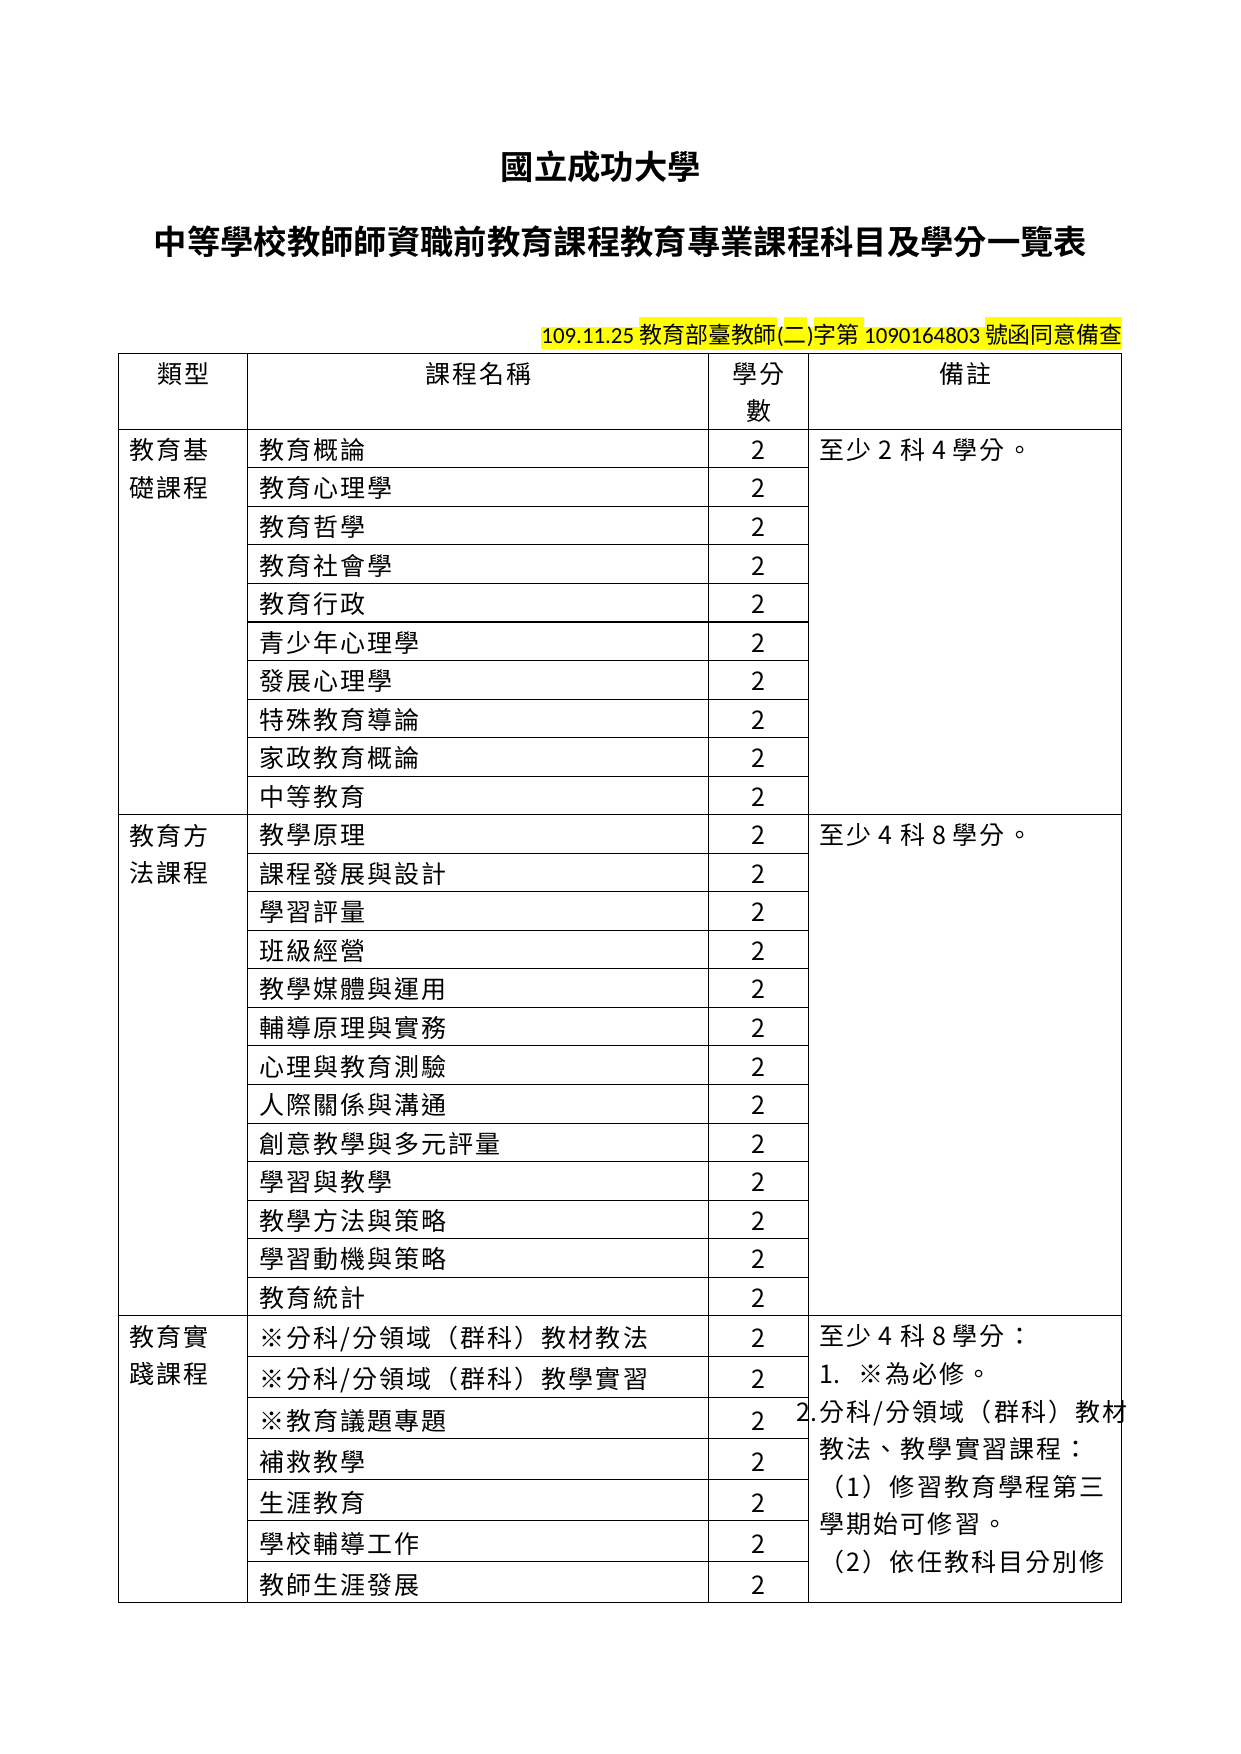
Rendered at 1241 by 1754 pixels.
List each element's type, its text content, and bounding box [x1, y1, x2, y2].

table_cell 教育概論 [248, 430, 708, 467]
table_cell 家政教育概論 [248, 738, 708, 776]
table_cell 2 [709, 777, 808, 814]
table_cell 至少4科8學分。 [809, 815, 1121, 1315]
table_cell 2 [709, 1124, 808, 1161]
table_cell 特殊教育導論 [248, 700, 708, 737]
table_cell 人際關係與溝通 [248, 1085, 708, 1122]
table_cell 教育行政 [248, 584, 708, 621]
table_header 類型 [119, 354, 247, 429]
subtitle 國立成功大學 [169, 128, 1032, 203]
table_cell 2 [709, 738, 808, 776]
table_cell 心理與教育測驗 [248, 1046, 708, 1084]
table_cell 2 [709, 661, 808, 698]
table_cell 2 [709, 1278, 808, 1315]
table_cell 教學原理 [248, 815, 708, 853]
table_cell ※分科/分領域（群科）教學實習 [248, 1357, 708, 1397]
table_cell 教育心理學 [248, 468, 708, 506]
table_cell 2 [709, 545, 808, 583]
table_cell 2 [709, 1316, 808, 1356]
table_cell 學習與教學 [248, 1162, 708, 1199]
table_cell 教學媒體與運用 [248, 969, 708, 1007]
table_cell 發展心理學 [248, 661, 708, 698]
table_cell 2 [709, 584, 808, 621]
table_cell 教育統計 [248, 1278, 708, 1315]
table_cell 2 [709, 1201, 808, 1238]
table_cell 2 [709, 854, 808, 891]
table_header 備註 [809, 354, 1121, 429]
table_cell ※分科/分領域（群科）教材教法 [248, 1316, 708, 1356]
table_cell 2 [709, 1046, 808, 1084]
table_cell 班級經營 [248, 931, 708, 968]
table_cell 生涯教育 [248, 1480, 708, 1520]
table_cell 學習評量 [248, 892, 708, 930]
table_cell 2 [709, 623, 808, 660]
table_cell 補救教學 [248, 1439, 708, 1479]
table_cell 青少年心理學 [248, 623, 708, 660]
table_cell 學習動機與策略 [248, 1239, 708, 1277]
table_cell 2 [709, 1008, 808, 1045]
table_cell 教育社會學 [248, 545, 708, 583]
table_cell 2 [709, 507, 808, 544]
table_header 學分 數 [709, 354, 808, 429]
table_cell 2 [709, 1562, 808, 1602]
table_cell 創意教學與多元評量 [248, 1124, 708, 1161]
table_cell 2 [709, 815, 808, 853]
table_cell 至少2科4學分。 [809, 430, 1121, 814]
table_cell 2 [709, 1162, 808, 1199]
table_cell 教學方法與策略 [248, 1201, 708, 1238]
table_cell 中等教育 [248, 777, 708, 814]
table_cell 2 [709, 1439, 808, 1479]
table_cell 2 [709, 1398, 808, 1438]
table_cell 2 [709, 1085, 808, 1122]
table_cell ※教育議題專題 [248, 1398, 708, 1438]
table_cell 2 [709, 931, 808, 968]
table_cell 輔導原理與實務 [248, 1008, 708, 1045]
table_cell 2 [709, 892, 808, 930]
table_cell 2 [709, 468, 808, 506]
table_cell 2 [709, 1480, 808, 1520]
table_cell 至少4科8學分： ※為必修。 分科/分領域（群科）教材教法、教學實習課程： （1）修習教育學程第三學期始可修習。 （2）依任教科目分別修習。 [809, 1316, 1121, 1602]
table_cell 教育方法課程 [119, 815, 247, 1315]
table_cell 2 [709, 1239, 808, 1277]
table_cell 課程發展與設計 [248, 854, 708, 891]
table_cell 教育基礎課程 [119, 430, 247, 814]
table_cell 2 [709, 1521, 808, 1561]
table_header 課程名稱 [248, 354, 708, 429]
table_cell 2 [709, 969, 808, 1007]
text 109.11.25 教育部臺教師(二)字第1090164803號函同意備查 [118, 315, 1122, 353]
table_cell 教育哲學 [248, 507, 708, 544]
table_cell 教師生涯發展 [248, 1562, 708, 1602]
text 中等學校教師師資職前教育課程教育專業課程科目及學分一覽表 [118, 203, 1122, 278]
table_cell 學校輔導工作 [248, 1521, 708, 1561]
table_cell 教育實踐課程 [119, 1316, 247, 1602]
table_cell 2 [709, 1357, 808, 1397]
table_cell 2 [709, 700, 808, 737]
table_cell 2 [709, 430, 808, 467]
